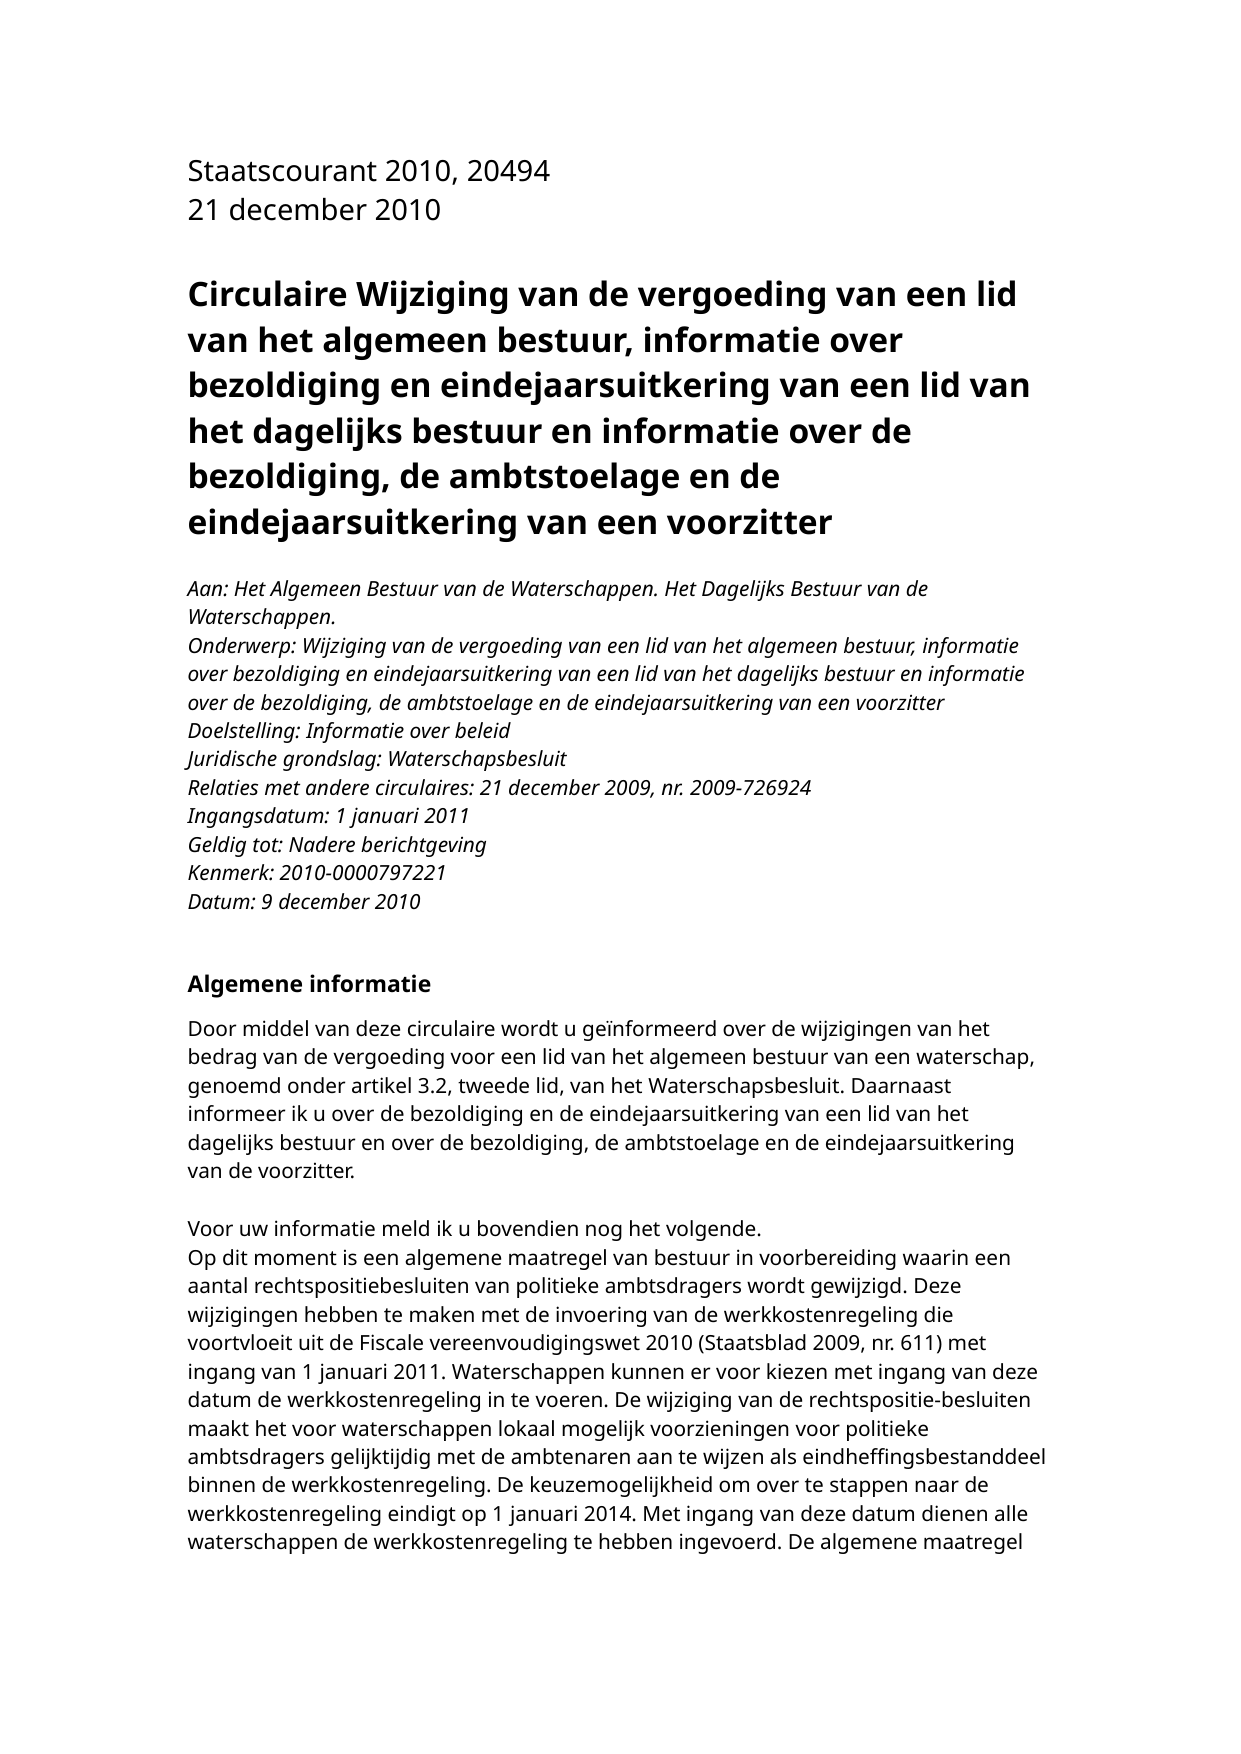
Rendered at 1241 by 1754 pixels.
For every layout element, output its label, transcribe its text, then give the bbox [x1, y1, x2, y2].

text Aan: Het Algemeen Bestuur van de Waterschappen. Het Dagelijks Bestuur van de Waterschappen. [187, 574, 1053, 631]
subtitle Circulaire Wijziging van de vergoeding van een lid van het algemeen bestuur, informatie over bezoldiging en eindejaarsuitkering van een lid van het dagelijks bestuur en informatie over de bezoldiging, de ambtstoelage en de eindejaarsuitkering van een voorzitter [187, 271, 1053, 544]
text Datum: 9 december 2010 [187, 887, 1053, 915]
text Staatscourant 2010, 20494 [187, 150, 1053, 190]
text Juridische grondslag: Waterschapsbesluit [187, 744, 1053, 773]
text Relaties met andere circulaires: 21 december 2009, nr. 2009-726924 [187, 773, 1053, 801]
text Ingangsdatum: 1 januari 2011 [187, 801, 1053, 830]
text Doelstelling: Informatie over beleid [187, 716, 1053, 744]
text Kenmerk: 2010-0000797221 [187, 858, 1053, 887]
text 21 december 2010 [187, 190, 1053, 229]
text Voor uw informatie meld ik u bovendien nog het volgende. [187, 1214, 1053, 1243]
text Op dit moment is een algemene maatregel van bestuur in voorbereiding waarin een aantal rechtspositiebesluiten van politieke ambtsdragers wordt gewijzigd. Deze wijzigingen hebben te maken met de invoering van de werkkostenregeling die voortvloeit uit de Fiscale vereenvoudigingswet 2010 (Staatsblad 2009, nr. 611) met ingang van 1 januari 2011. Waterschappen kunnen er voor kiezen met ingang van deze datum de werkkostenregeling in te voeren. De wijziging van de rechtspositie-besluiten maakt het voor waterschappen lokaal mogelijk voorzieningen voor politieke ambtsdragers gelijktijdig met de ambtenaren aan te wijzen als eindheffingsbestanddeel binnen de werkkostenregeling. De keuzemogelijkheid om over te stappen naar de werkkostenregeling eindigt op 1 januari 2014. Met ingang van deze datum dienen alle waterschappen de werkkostenregeling te hebben ingevoerd. De algemene maatregel [187, 1243, 1053, 1556]
subtitle Algemene informatie [187, 968, 1053, 999]
text Door middel van deze circulaire wordt u geïnformeerd over de wijzigingen van het bedrag van de vergoeding voor een lid van het algemeen bestuur van een waterschap, genoemd onder artikel 3.2, tweede lid, van het Waterschapsbesluit. Daarnaast informeer ik u over de bezoldiging en de eindejaarsuitkering van een lid van het dagelijks bestuur en over de bezoldiging, de ambtstoelage en de eindejaarsuitkering van de voorzitter. [187, 1014, 1053, 1184]
text Onderwerp: Wijziging van de vergoeding van een lid van het algemeen bestuur, informatie over bezoldiging en eindejaarsuitkering van een lid van het dagelijks bestuur en informatie over de bezoldiging, de ambtstoelage en de eindejaarsuitkering van een voorzitter [187, 631, 1053, 716]
text Geldig tot: Nadere berichtgeving [187, 830, 1053, 858]
